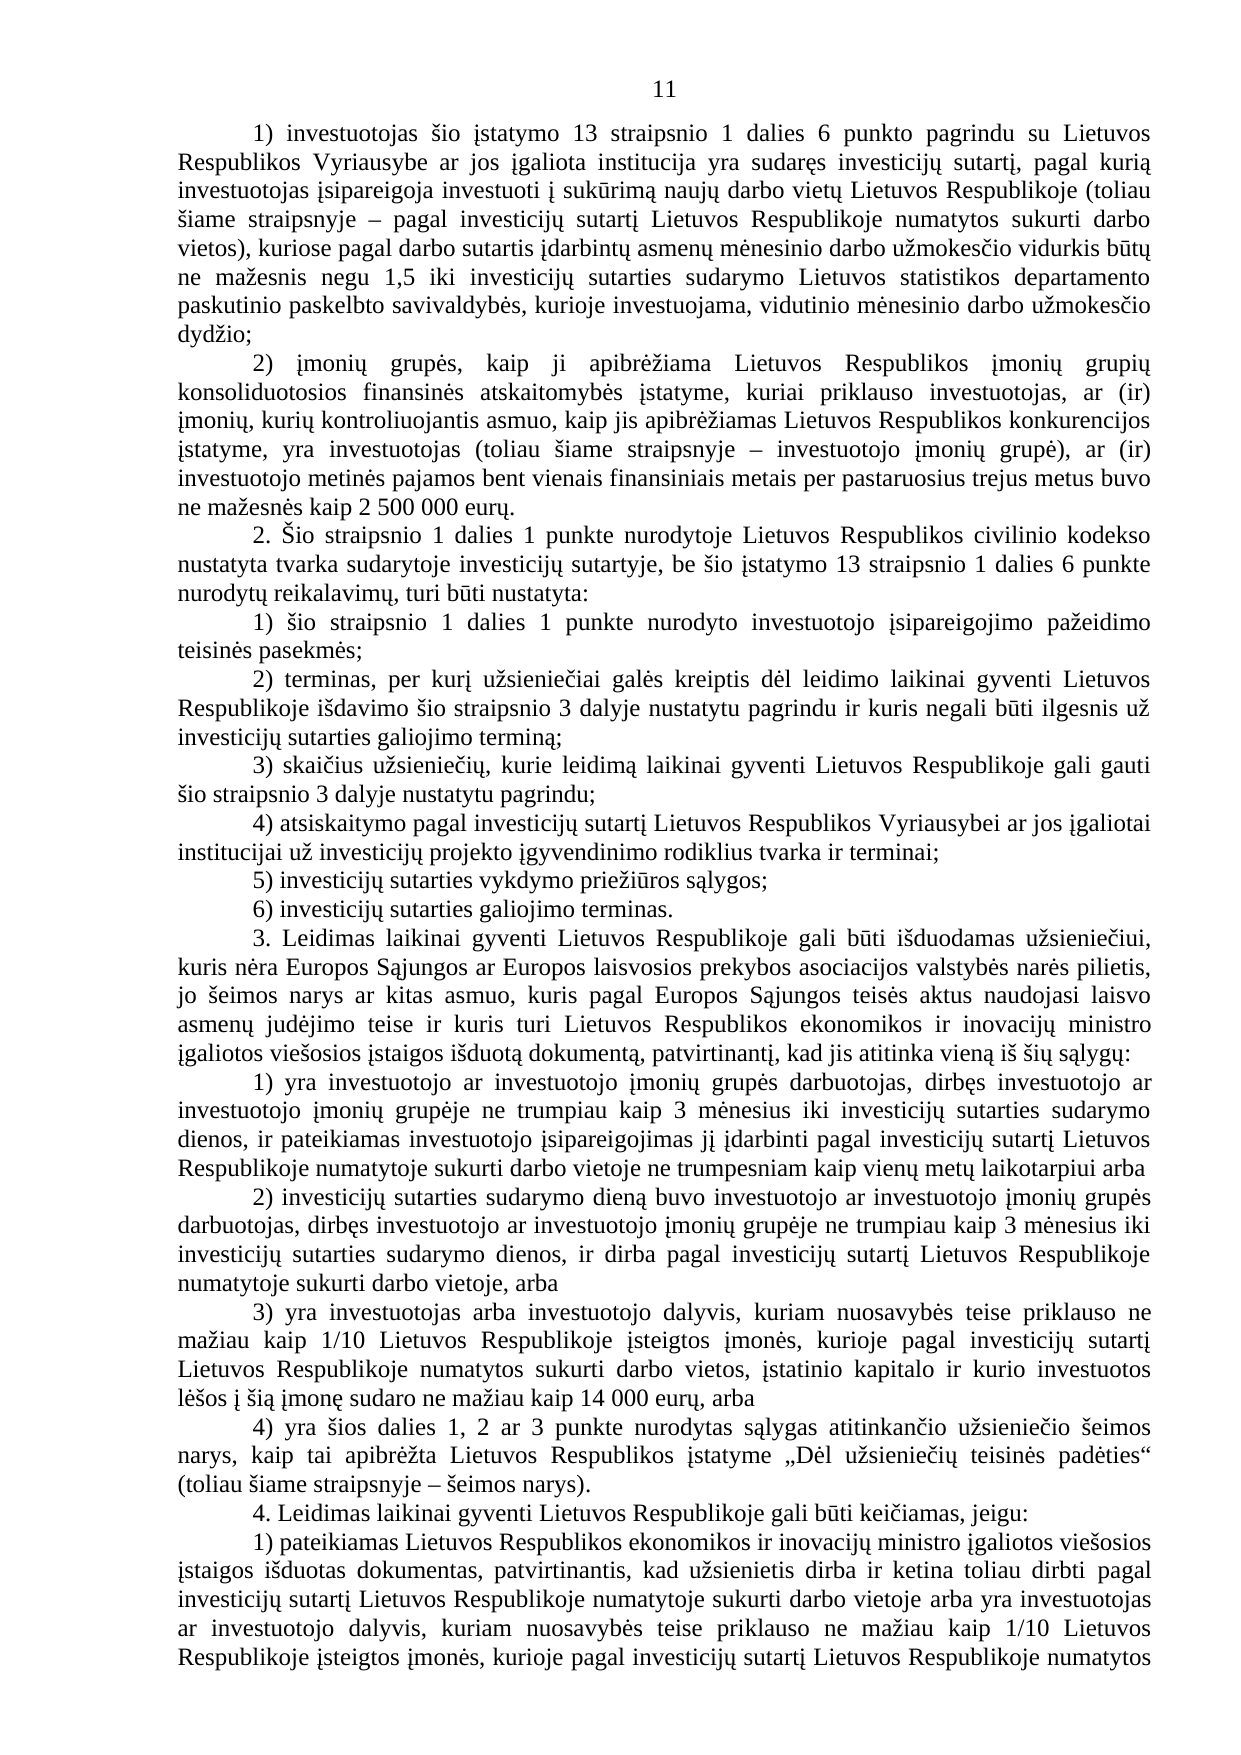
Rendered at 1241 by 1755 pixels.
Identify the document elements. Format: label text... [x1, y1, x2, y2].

text 5) investicijų sutarties vykdymo priežiūros sąlygos; [177, 866, 1152, 894]
text 2) įmonių grupės, kaip ji apibrėžiama Lietuvos Respublikos įmonių grupių konsoliduotosios finansinės atskaitomybės įstatyme, kuriai priklauso investuotojas, ar (ir) įmonių, kurių kontroliuojantis asmuo, kaip jis apibrėžiamas Lietuvos Respublikos konkurencijos įstatyme, yra investuotojas (toliau šiame straipsnyje – investuotojo įmonių grupė), ar (ir) investuotojo metinės pajamos bent vienais finansiniais metais per pastaruosius trejus metus buvo ne mažesnės kaip 2 500 000 eurų. [177, 348, 1152, 521]
text 1) investuotojas šio įstatymo 13 straipsnio 1 dalies 6 punkto pagrindu su Lietuvos Respublikos Vyriausybe ar jos įgaliota institucija yra sudaręs investicijų sutartį, pagal kurią investuotojas įsipareigoja investuoti į sukūrimą naujų darbo vietų Lietuvos Respublikoje (toliau šiame straipsnyje – pagal investicijų sutartį Lietuvos Respublikoje numatytos sukurti darbo vietos), kuriose pagal darbo sutartis įdarbintų asmenų mėnesinio darbo užmokesčio vidurkis būtų ne mažesnis negu 1,5 iki investicijų sutarties sudarymo Lietuvos statistikos departamento paskutinio paskelbto savivaldybės, kurioje investuojama, vidutinio mėnesinio darbo užmokesčio dydžio; [177, 118, 1152, 348]
text 2) investicijų sutarties sudarymo dieną buvo investuotojo ar investuotojo įmonių grupės darbuotojas, dirbęs investuotojo ar investuotojo įmonių grupėje ne trumpiau kaip 3 mėnesius iki investicijų sutarties sudarymo dienos, ir dirba pagal investicijų sutartį Lietuvos Respublikoje numatytoje sukurti darbo vietoje, arba [177, 1182, 1152, 1297]
text 2. Šio straipsnio 1 dalies 1 punkte nurodytoje Lietuvos Respublikos civilinio kodekso nustatyta tvarka sudarytoje investicijų sutartyje, be šio įstatymo 13 straipsnio 1 dalies 6 punkte nurodytų reikalavimų, turi būti nustatyta: [177, 521, 1152, 607]
text 4) yra šios dalies 1, 2 ar 3 punkte nurodytas sąlygas atitinkančio užsieniečio šeimos narys, kaip tai apibrėžta Lietuvos Respublikos įstatyme „Dėl užsieniečių teisinės padėties“ (toliau šiame straipsnyje – šeimos narys). [177, 1412, 1152, 1498]
text 2) terminas, per kurį užsieniečiai galės kreiptis dėl leidimo laikinai gyventi Lietuvos Respublikoje išdavimo šio straipsnio 3 dalyje nustatytu pagrindu ir kuris negali būti ilgesnis už investicijų sutarties galiojimo terminą; [177, 664, 1152, 751]
text 3. Leidimas laikinai gyventi Lietuvos Respublikoje gali būti išduodamas užsieniečiui, kuris nėra Europos Sąjungos ar Europos laisvosios prekybos asociacijos valstybės narės pilietis, jo šeimos narys ar kitas asmuo, kuris pagal Europos Sąjungos teisės aktus naudojasi laisvo asmenų judėjimo teise ir kuris turi Lietuvos Respublikos ekonomikos ir inovacijų ministro įgaliotos viešosios įstaigos išduotą dokumentą, patvirtinantį, kad jis atitinka vieną iš šių sąlygų: [177, 923, 1152, 1067]
text 1) pateikiamas Lietuvos Respublikos ekonomikos ir inovacijų ministro įgaliotos viešosios įstaigos išduotas dokumentas, patvirtinantis, kad užsienietis dirba ir ketina toliau dirbti pagal investicijų sutartį Lietuvos Respublikoje numatytoje sukurti darbo vietoje arba yra investuotojas ar investuotojo dalyvis, kuriam nuosavybės teise priklauso ne mažiau kaip 1/10 Lietuvos Respublikoje įsteigtos įmonės, kurioje pagal investicijų sutartį Lietuvos Respublikoje numatytos [177, 1527, 1152, 1671]
text 4) atsiskaitymo pagal investicijų sutartį Lietuvos Respublikos Vyriausybei ar jos įgaliotai institucijai už investicijų projekto įgyvendinimo rodiklius tvarka ir terminai; [177, 808, 1152, 866]
text 3) yra investuotojas arba investuotojo dalyvis, kuriam nuosavybės teise priklauso ne mažiau kaip 1/10 Lietuvos Respublikoje įsteigtos įmonės, kurioje pagal investicijų sutartį Lietuvos Respublikoje numatytos sukurti darbo vietos, įstatinio kapitalo ir kurio investuotos lėšos į šią įmonę sudaro ne mažiau kaip 14 000 eurų, arba [177, 1297, 1152, 1412]
text 4. Leidimas laikinai gyventi Lietuvos Respublikoje gali būti keičiamas, jeigu: [177, 1498, 1152, 1527]
text 3) skaičius užsieniečių, kurie leidimą laikinai gyventi Lietuvos Respublikoje gali gauti šio straipsnio 3 dalyje nustatytu pagrindu; [177, 751, 1152, 808]
text 6) investicijų sutarties galiojimo terminas. [177, 894, 1152, 923]
text 1) yra investuotojo ar investuotojo įmonių grupės darbuotojas, dirbęs investuotojo ar investuotojo įmonių grupėje ne trumpiau kaip 3 mėnesius iki investicijų sutarties sudarymo dienos, ir pateikiamas investuotojo įsipareigojimas jį įdarbinti pagal investicijų sutartį Lietuvos Respublikoje numatytoje sukurti darbo vietoje ne trumpesniam kaip vienų metų laikotarpiui arba [177, 1067, 1152, 1182]
text 1) šio straipsnio 1 dalies 1 punkte nurodyto investuotojo įsipareigojimo pažeidimo teisinės pasekmės; [177, 607, 1152, 664]
